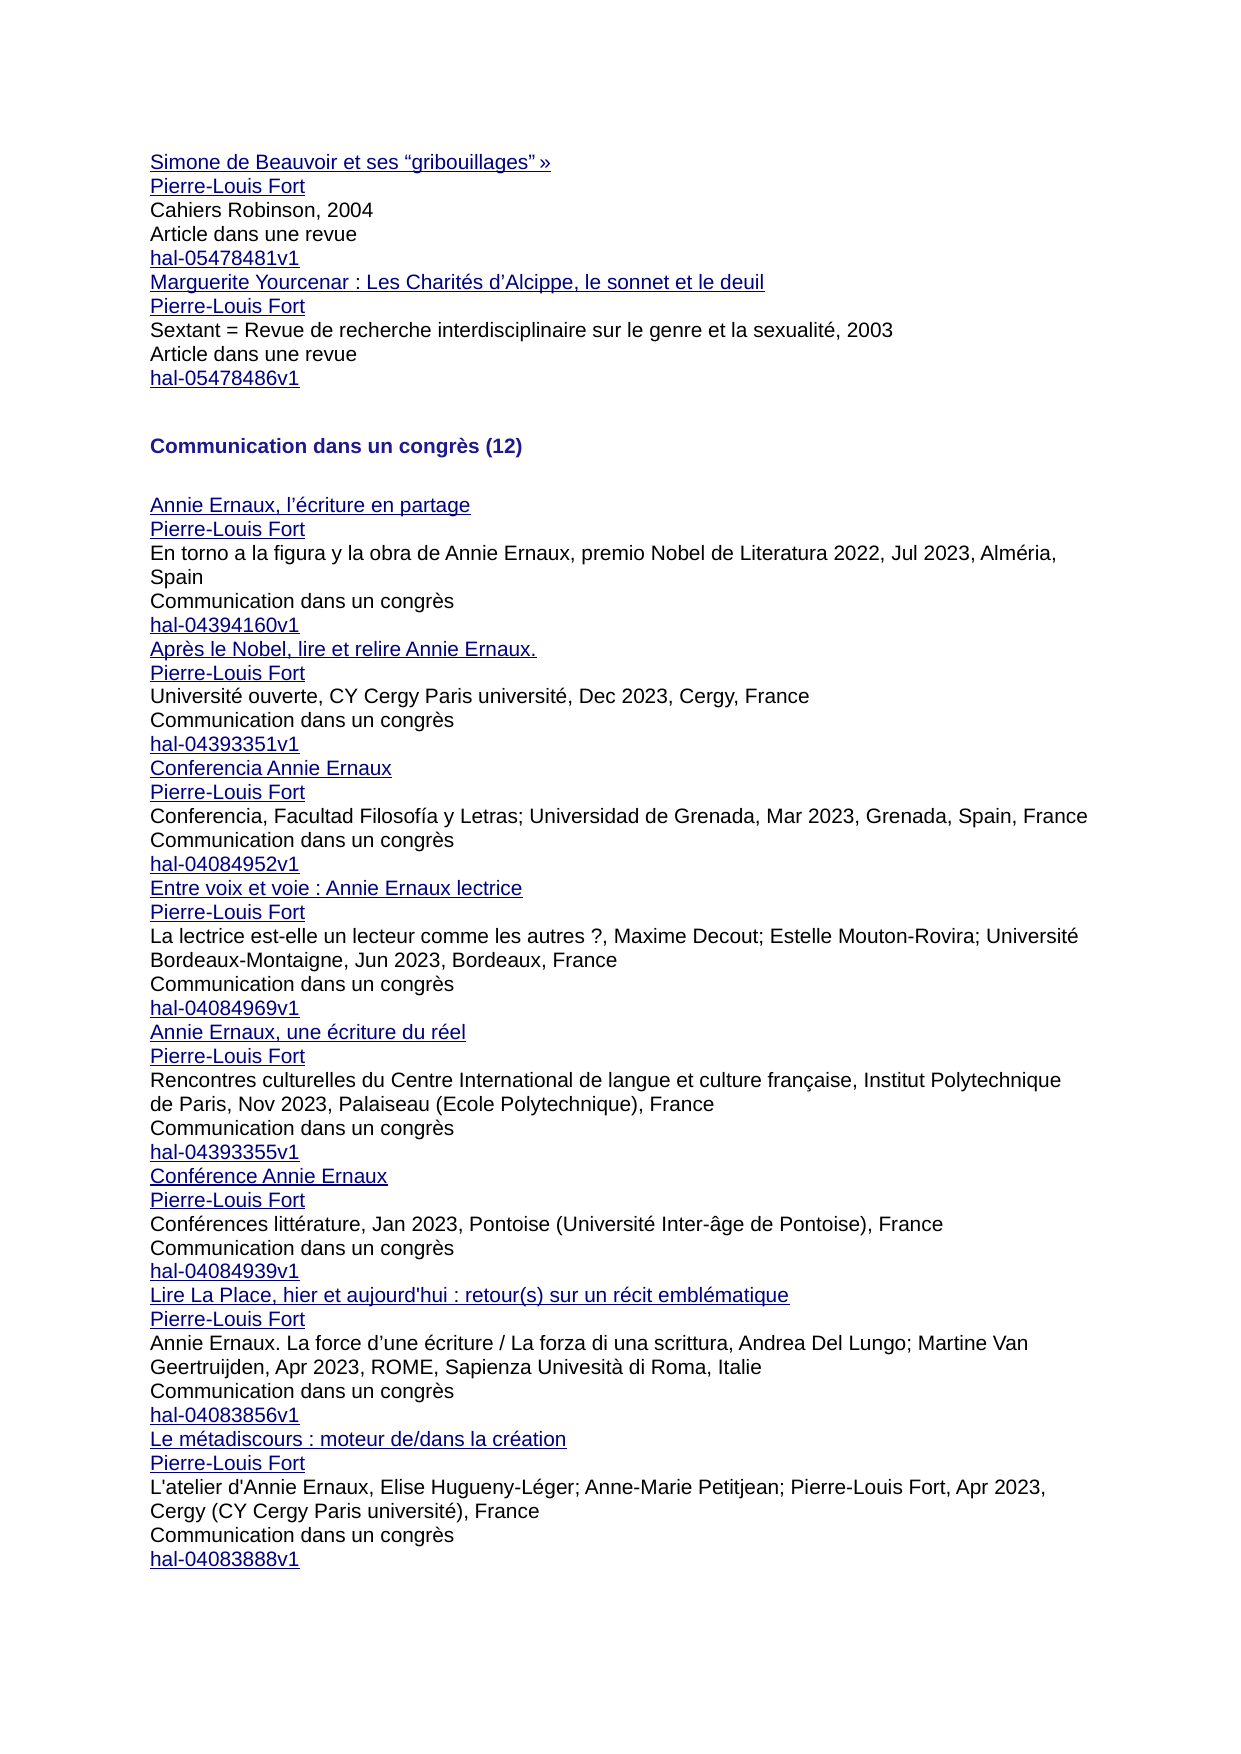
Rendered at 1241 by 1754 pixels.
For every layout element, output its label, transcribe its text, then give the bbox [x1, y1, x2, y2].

subtitle Communication dans un congrès (12) [150, 434, 1090, 458]
table_cell Le métadiscours : moteur de/dans la création Pierre-Louis Fort L'atelier d'Annie Ernaux, Elise Hugueny-Léger; Anne-Marie Petitjean; Pierre-Louis Fort, Apr 2023, Cergy (CY Cergy Paris université), France Communication dans un congrès hal-04083888v1 [150, 1427, 1090, 1571]
table_cell Simone de Beauvoir et ses “gribouillages” » Pierre-Louis Fort Cahiers Robinson, 2004 Article dans une revue hal-05478481v1 [150, 150, 1090, 270]
table_cell Marguerite Yourcenar : Les Charités d’Alcippe, le sonnet et le deuil Pierre-Louis Fort Sextant = Revue de recherche interdisciplinaire sur le genre et la sexualité, 2003 Article dans une revue hal-05478486v1 [150, 270, 1090, 389]
table_header Annie Ernaux, l’écriture en partage Pierre-Louis Fort En torno a la figura y la obra de Annie Ernaux, premio Nobel de Literatura 2022, Jul 2023, Alméria, Spain Communication dans un congrès hal-04394160v1 [150, 493, 1090, 636]
table_cell Entre voix et voie : Annie Ernaux lectrice Pierre-Louis Fort La lectrice est-elle un lecteur comme les autres ?, Maxime Decout; Estelle Mouton-Rovira; Université Bordeaux-Montaigne, Jun 2023, Bordeaux, France Communication dans un congrès hal-04084969v1 [150, 876, 1090, 1020]
table_cell Annie Ernaux, une écriture du réel Pierre-Louis Fort Rencontres culturelles du Centre International de langue et culture française, Institut Polytechnique de Paris, Nov 2023, Palaiseau (Ecole Polytechnique), France Communication dans un congrès hal-04393355v1 [150, 1020, 1090, 1163]
table_cell Lire La Place, hier et aujourd'hui : retour(s) sur un récit emblématique Pierre-Louis Fort Annie Ernaux. La force d’une écriture / La forza di una scrittura, Andrea Del Lungo; Martine Van Geertruijden, Apr 2023, ROME, Sapienza Univesità di Roma, Italie Communication dans un congrès hal-04083856v1 [150, 1283, 1090, 1427]
table_cell Conferencia Annie Ernaux Pierre-Louis Fort Conferencia, Facultad Filosofía y Letras; Universidad de Grenada, Mar 2023, Grenada, Spain, France Communication dans un congrès hal-04084952v1 [150, 756, 1090, 876]
table_cell Après le Nobel, lire et relire Annie Ernaux. Pierre-Louis Fort Université ouverte, CY Cergy Paris université, Dec 2023, Cergy, France Communication dans un congrès hal-04393351v1 [150, 636, 1090, 756]
table_cell Conférence Annie Ernaux Pierre-Louis Fort Conférences littérature, Jan 2023, Pontoise (Université Inter-âge de Pontoise), France Communication dans un congrès hal-04084939v1 [150, 1164, 1090, 1283]
